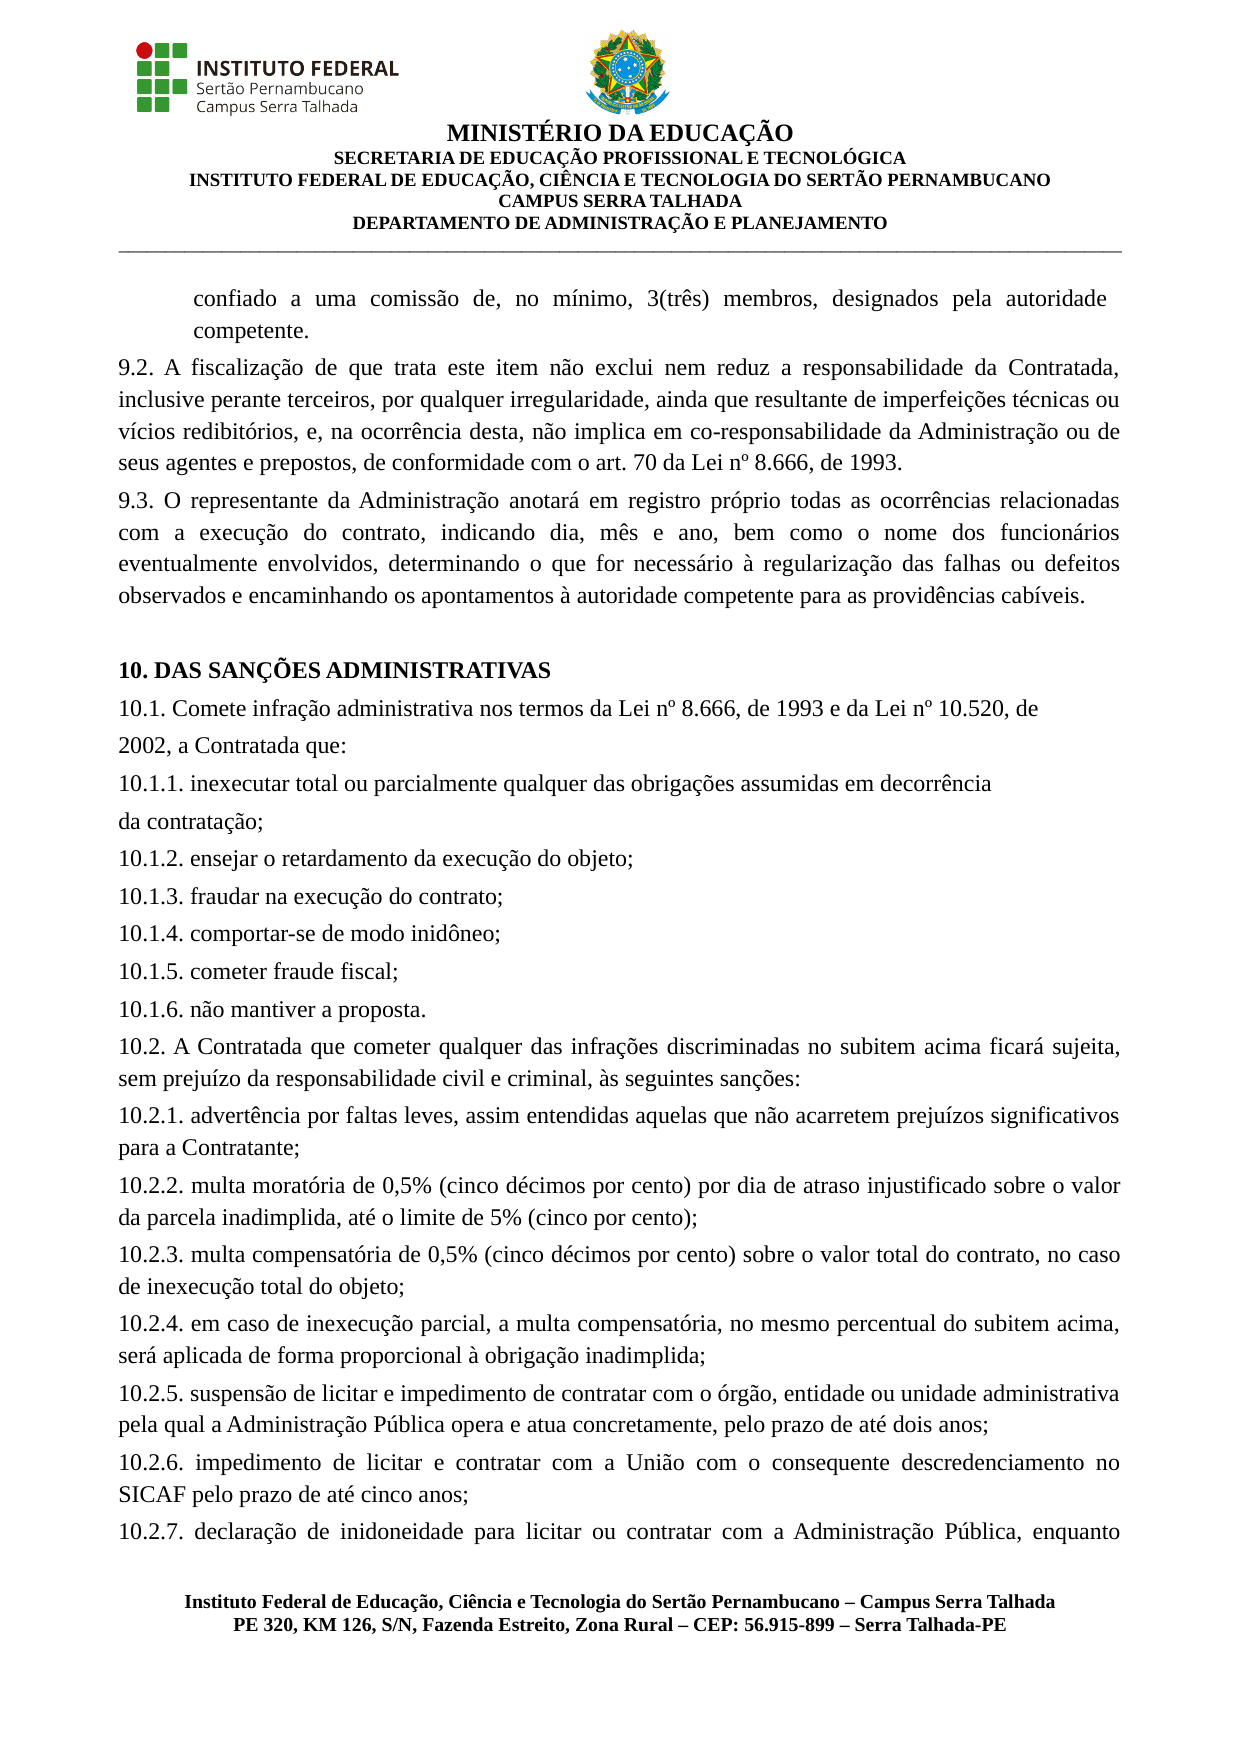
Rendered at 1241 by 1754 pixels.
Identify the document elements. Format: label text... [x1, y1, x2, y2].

text 10. DAS SANÇÕES ADMINISTRATIVAS [118, 656, 1122, 684]
text 10.1.1. inexecutar total ou parcialmente qualquer das obrigações assumidas em decorrência [118, 769, 1122, 797]
text 10.2.6. impedimento de licitar e contratar com a União com o consequente descredenciamento no SICAF pelo prazo de até cinco anos; [118, 1448, 1122, 1507]
text 10.1.2. ensejar o retardamento da execução do objeto; [118, 844, 1122, 872]
text 10.1.5. cometer fraude fiscal; [118, 957, 1122, 985]
text da contratação; [118, 807, 1122, 834]
picture [582, 27, 673, 117]
text 9.2. A fiscalização de que trata este item não exclui nem reduz a responsabilidade da Contratada, inclusive perante terceiros, por qualquer irregularidade, ainda que resultante de imperfeições técnicas ou vícios redibitórios, e, na ocorrência desta, não implica em co-responsabilidade da Administração ou de seus agentes e prepostos, de conformidade com o art. 70 da Lei nº 8.666, de 1993. [118, 353, 1122, 476]
text 10.2.1. advertência por faltas leves, assim entendidas aquelas que não acarretem prejuízos significativos para a Contratante; [118, 1102, 1122, 1161]
picture [136, 42, 399, 116]
text 10.2.5. suspensão de licitar e impedimento de contratar com o órgão, entidade ou unidade administrativa pela qual a Administração Pública opera e atua concretamente, pelo prazo de até dois anos; [118, 1379, 1122, 1438]
text 10.2.2. multa moratória de 0,5% (cinco décimos por cento) por dia de atraso injustificado sobre o valor da parcela inadimplida, até o limite de 5% (cinco por cento); [118, 1171, 1122, 1230]
text 10.2.7. declaração de inidoneidade para licitar ou contratar com a Administração Pública, enquanto [118, 1517, 1122, 1545]
text confiado a uma comissão de, no mínimo, 3(três) membros, designados pela autoridade competente. [118, 284, 1122, 343]
text 10.2.3. multa compensatória de 0,5% (cinco décimos por cento) sobre o valor total do contrato, no caso de inexecução total do objeto; [118, 1240, 1122, 1299]
text 2002, a Contratada que: [118, 731, 1122, 759]
text 10.1.6. não mantiver a proposta. [118, 995, 1122, 1022]
text 10.1.3. fraudar na execução do contrato; [118, 882, 1122, 909]
text 10.1.4. comportar-se de modo inidôneo; [118, 919, 1122, 947]
text 9.3. O representante da Administração anotará em registro próprio todas as ocorrências relacionadas com a execução do contrato, indicando dia, mês e ano, bem como o nome dos funcionários eventualmente envolvidos, determinando o que for necessário à regularização das falhas ou defeitos observados e encaminhando os apontamentos à autoridade competente para as providências cabíveis. [118, 486, 1122, 609]
text 10.2. A Contratada que cometer qualquer das infrações discriminadas no subitem acima ficará sujeita, sem prejuízo da responsabilidade civil e criminal, às seguintes sanções: [118, 1032, 1122, 1092]
text 10.2.4. em caso de inexecução parcial, a multa compensatória, no mesmo percentual do subitem acima, será aplicada de forma proporcional à obrigação inadimplida; [118, 1309, 1122, 1369]
text 10.1. Comete infração administrativa nos termos da Lei nº 8.666, de 1993 e da Lei nº 10.520, de [118, 694, 1122, 721]
